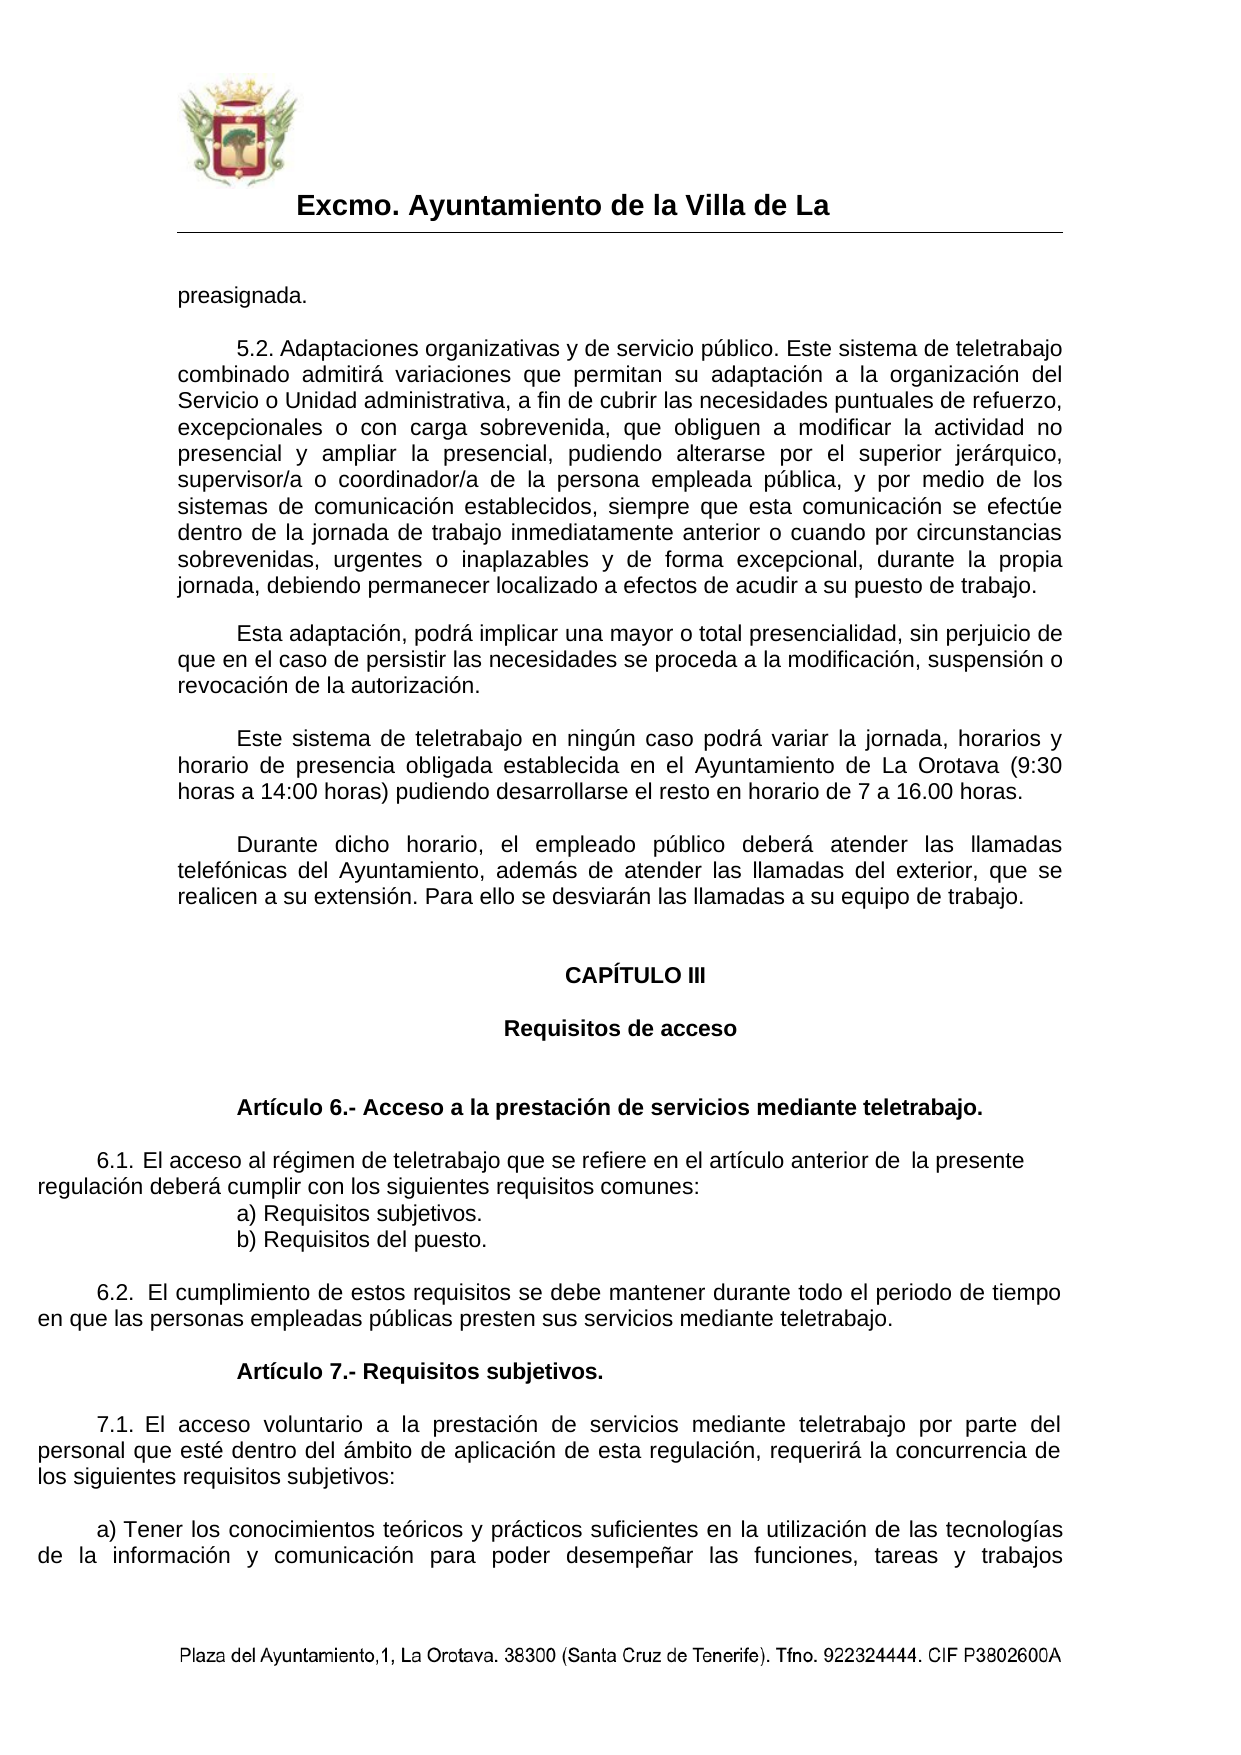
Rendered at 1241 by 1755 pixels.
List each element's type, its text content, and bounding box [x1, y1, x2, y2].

text Esta adaptación, podrá implicar una mayor o total presencialidad, sin perjuicio de que en el caso de persistir las necesidades se proceda a la modificación, suspensión o revocación de la autorización. [177, 620, 1063, 699]
list El acceso al régimen de teletrabajo que se refiere en el artículo anterior de la presente regulación deberá cumplir con los siguientes requisitos comunes: [37, 1147, 1062, 1199]
list Requisitos del puesto. [236, 1226, 1086, 1252]
list El cumplimiento de estos requisitos se debe mantener durante todo el periodo de tiempo en que las personas empleadas públicas presten sus servicios mediante teletrabajo. [37, 1279, 1063, 1331]
text Artículo 6.- Acceso a la prestación de servicios mediante teletrabajo. [236, 1094, 1086, 1121]
text Este sistema de teletrabajo en ningún caso podrá variar la jornada, horarios y horario de presencia obligada establecida en el Ayuntamiento de La Orotava (9:30 horas a 14:00 horas) pudiendo desarrollarse el resto en horario de 7 a 16.00 horas. [177, 725, 1063, 804]
text preasignada. [177, 282, 1086, 308]
list Requisitos subjetivos. [236, 1199, 1086, 1226]
subtitle Artículo 7.- Requisitos subjetivos. [236, 1358, 1086, 1384]
subtitle Requisitos de acceso [184, 1015, 1057, 1042]
list Tener los conocimientos teóricos y prácticos suficientes en la utilización de las tecnologías de la información y comunicación para poder desempeñar las funciones, tareas y trabajos [37, 1516, 1063, 1569]
subtitle CAPÍTULO III [184, 962, 1086, 989]
text Durante dicho horario, el empleado público deberá atender las llamadas telefónicas del Ayuntamiento, además de atender las llamadas del exterior, que se realicen a su extensión. Para ello se desviarán las llamadas a su equipo de trabajo. [177, 831, 1063, 910]
list Adaptaciones organizativas y de servicio público. Este sistema de teletrabajo combinado admitirá variaciones que permitan su adaptación a la organización del Servicio o Unidad administrativa, a fin de cubrir las necesidades puntuales de refuerzo, excepcionales o con carga sobrevenida, que obliguen a modificar la actividad no presencial y ampliar la presencial, pudiendo alterarse por el superior jerárquico, supervisor/a o coordinador/a de la persona empleada pública, y por medio de los sistemas de comunicación establecidos, siempre que esta comunicación se efectúe dentro de la jornada de trabajo inmediatamente anterior o cuando por circunstancias sobrevenidas, urgentes o inaplazables y de forma excepcional, durante la propia jornada, debiendo permanecer localizado a efectos de acudir a su puesto de trabajo. [177, 335, 1063, 598]
list El acceso voluntario a la prestación de servicios mediante teletrabajo por parte del personal que esté dentro del ámbito de aplicación de esta regulación, requerirá la concurrencia de los siguientes requisitos subjetivos: [37, 1411, 1062, 1489]
